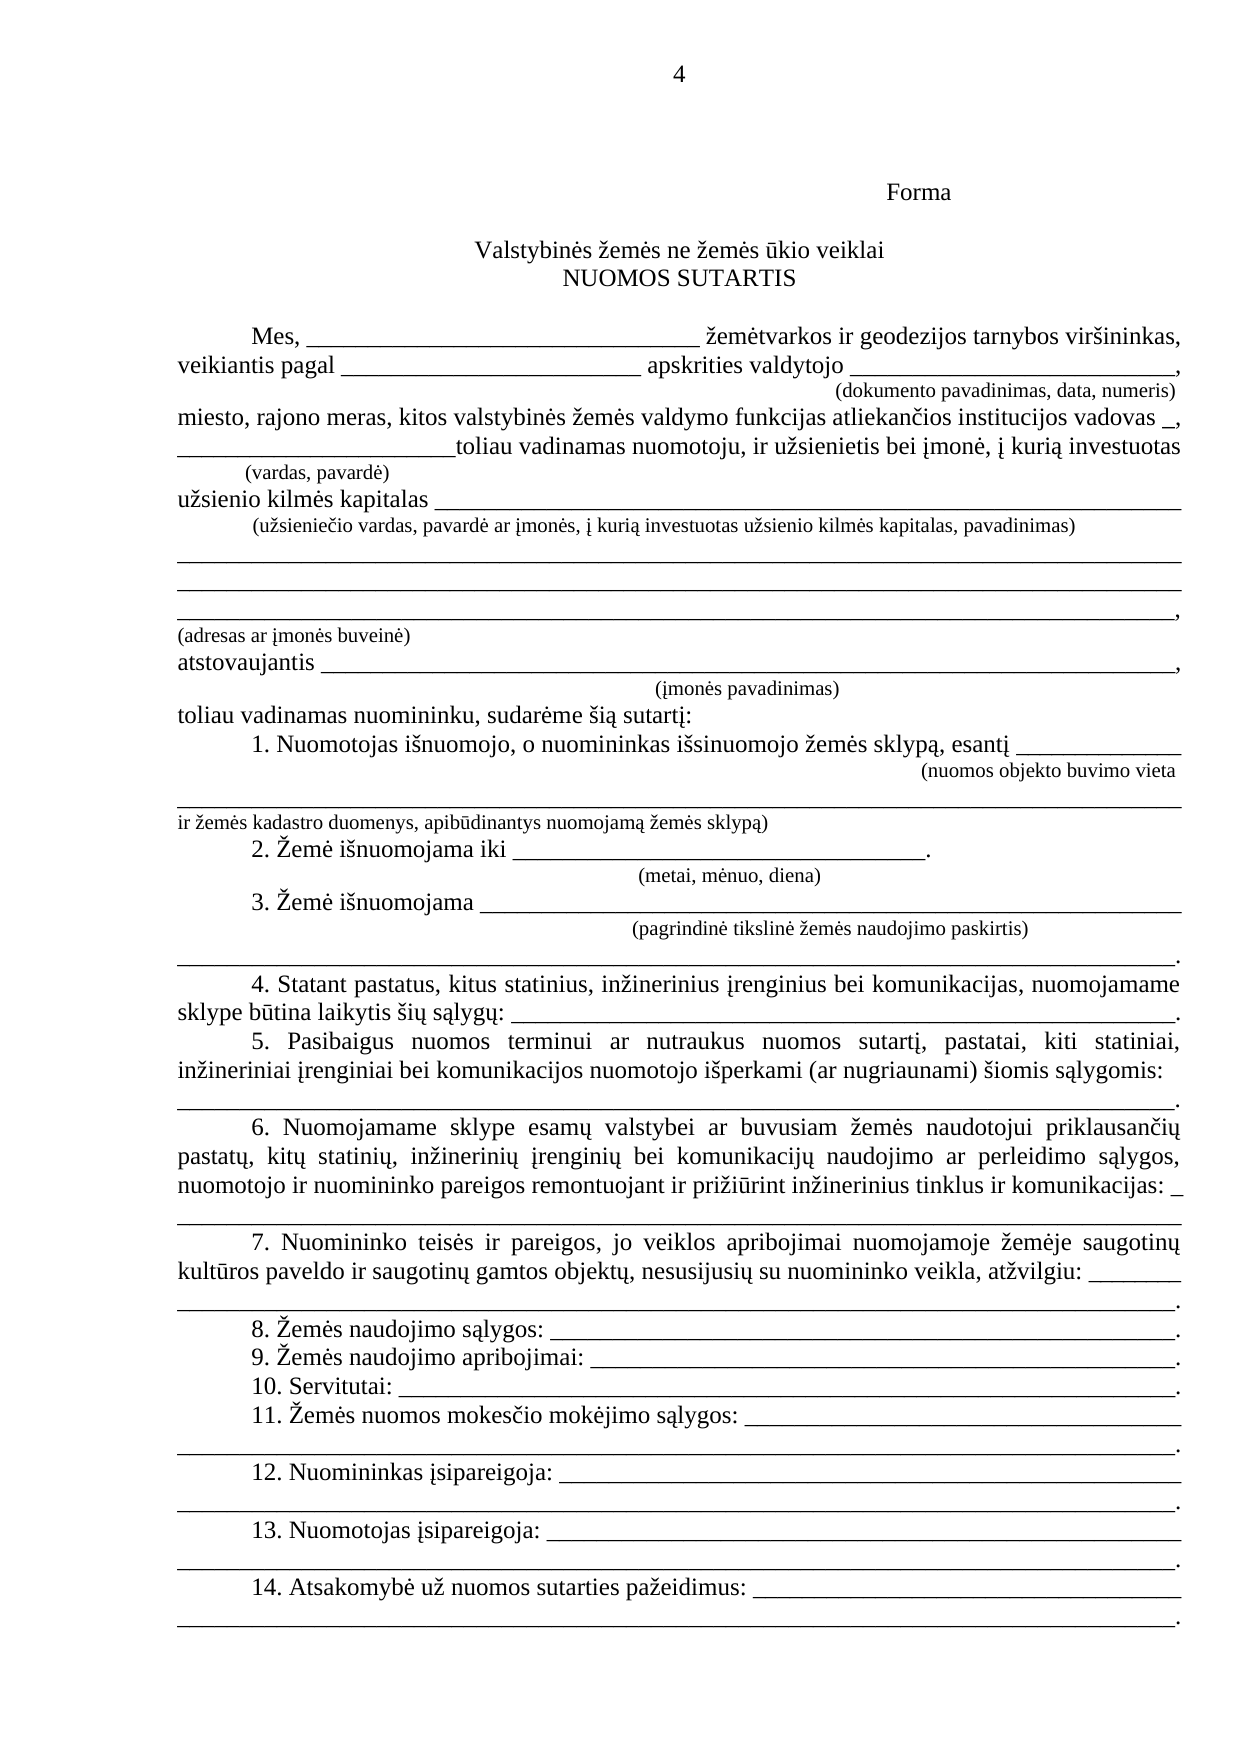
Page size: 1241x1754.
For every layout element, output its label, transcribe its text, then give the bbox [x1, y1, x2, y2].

text Valstybinės žemės ne žemės ūkio veiklai [177, 235, 1181, 263]
text (vardas, pavardė) [177, 460, 1181, 484]
text . [177, 1285, 1181, 1314]
text 10. Servitutai: . [177, 1371, 1181, 1400]
text NUOMOS SUTARTIS [177, 263, 1181, 292]
text (adresas ar įmonės buveinė) [177, 623, 1181, 647]
text 5. Pasibaigus nuomos terminui ar nutraukus nuomos sutartį, pastatai, kiti statiniai, inžineriniai įrenginiai bei komunikacijos nuomotojo išperkami (ar nugriaunami) šiomis sąlygomis: [177, 1026, 1181, 1084]
text . [177, 1429, 1181, 1457]
text 9. Žemės naudojimo apribojimai: . [177, 1342, 1181, 1371]
text Forma [886, 177, 1181, 206]
text 1. Nuomotojas išnuomojo, o nuomininkas išsinuomojo žemės sklypą, esantį [177, 729, 1181, 757]
text ir žemės kadastro duomenys, apibūdinantys nuomojamą žemės sklypą) [177, 810, 1181, 834]
text 13. Nuomotojas įsipareigoja: [177, 1515, 1181, 1544]
text 11. Žemės nuomos mokesčio mokėjimo sąlygos: [177, 1400, 1181, 1429]
text 12. Nuomininkas įsipareigoja: [177, 1457, 1181, 1486]
text 3. Žemė išnuomojama [177, 887, 1181, 916]
text 4. Statant pastatus, kitus statinius, inžinerinius įrenginius bei komunikacijas, nuomojamame sklype būtina laikytis šių sąlygų: . [177, 969, 1181, 1026]
text . [177, 1544, 1181, 1572]
text 8. Žemės naudojimo sąlygos: . [177, 1314, 1181, 1342]
text (pagrindinė tikslinė žemės naudojimo paskirtis) [177, 916, 1181, 940]
text 7. Nuomininko teisės ir pareigos, jo veiklos apribojimai nuomojamoje žemėje saugotinų kultūros paveldo ir saugotinų gamtos objektų, nesusijusių su nuomininko veikla, atžvilgiu: [177, 1227, 1181, 1285]
text (nuomos objekto buvimo vieta [177, 757, 1181, 782]
text veikiantis pagal ________________________ apskrities valdytojo , [177, 350, 1181, 378]
text atstovaujantis , [177, 647, 1181, 676]
text (dokumento pavadinimas, data, numeris) [177, 378, 1181, 402]
text . [177, 1486, 1181, 1515]
text (metai, mėnuo, diena) [177, 863, 1181, 887]
text Mes, žemėtvarkos ir geodezijos tarnybos viršininkas, [177, 321, 1181, 350]
text (įmonės pavadinimas) [177, 676, 1181, 700]
text . [177, 1084, 1181, 1112]
text 14. Atsakomybė už nuomos sutarties pažeidimus: [177, 1572, 1181, 1601]
text užsienio kilmės kapitalas [177, 484, 1181, 513]
text 2. Žemė išnuomojama iki _________________________________. [177, 834, 1181, 863]
text , [177, 594, 1181, 623]
text . [177, 940, 1181, 969]
text 6. Nuomojamame sklype esamų valstybei ar buvusiam žemės naudotojui priklausančių pastatų, kitų statinių, inžinerinių įrenginių bei komunikacijų naudojimo ar perleidimo sąlygos, nuomotojo ir nuomininko pareigos remontuojant ir prižiūrint inžinerinius tinklus ir komunikacijas: [177, 1112, 1181, 1199]
text (užsieniečio vardas, pavardė ar įmonės, į kurią investuotas užsienio kilmės kapitalas, pavadinimas) [177, 513, 1181, 537]
text . [177, 1601, 1181, 1630]
text toliau vadinamas nuomotoju, ir užsienietis bei įmonė, į kurią investuotas [177, 431, 1181, 460]
text miesto, rajono meras, kitos valstybinės žemės valdymo funkcijas atliekančios institucijos vadovas , [177, 402, 1181, 431]
text toliau vadinamas nuomininku, sudarėme šią sutartį: [177, 700, 1181, 729]
